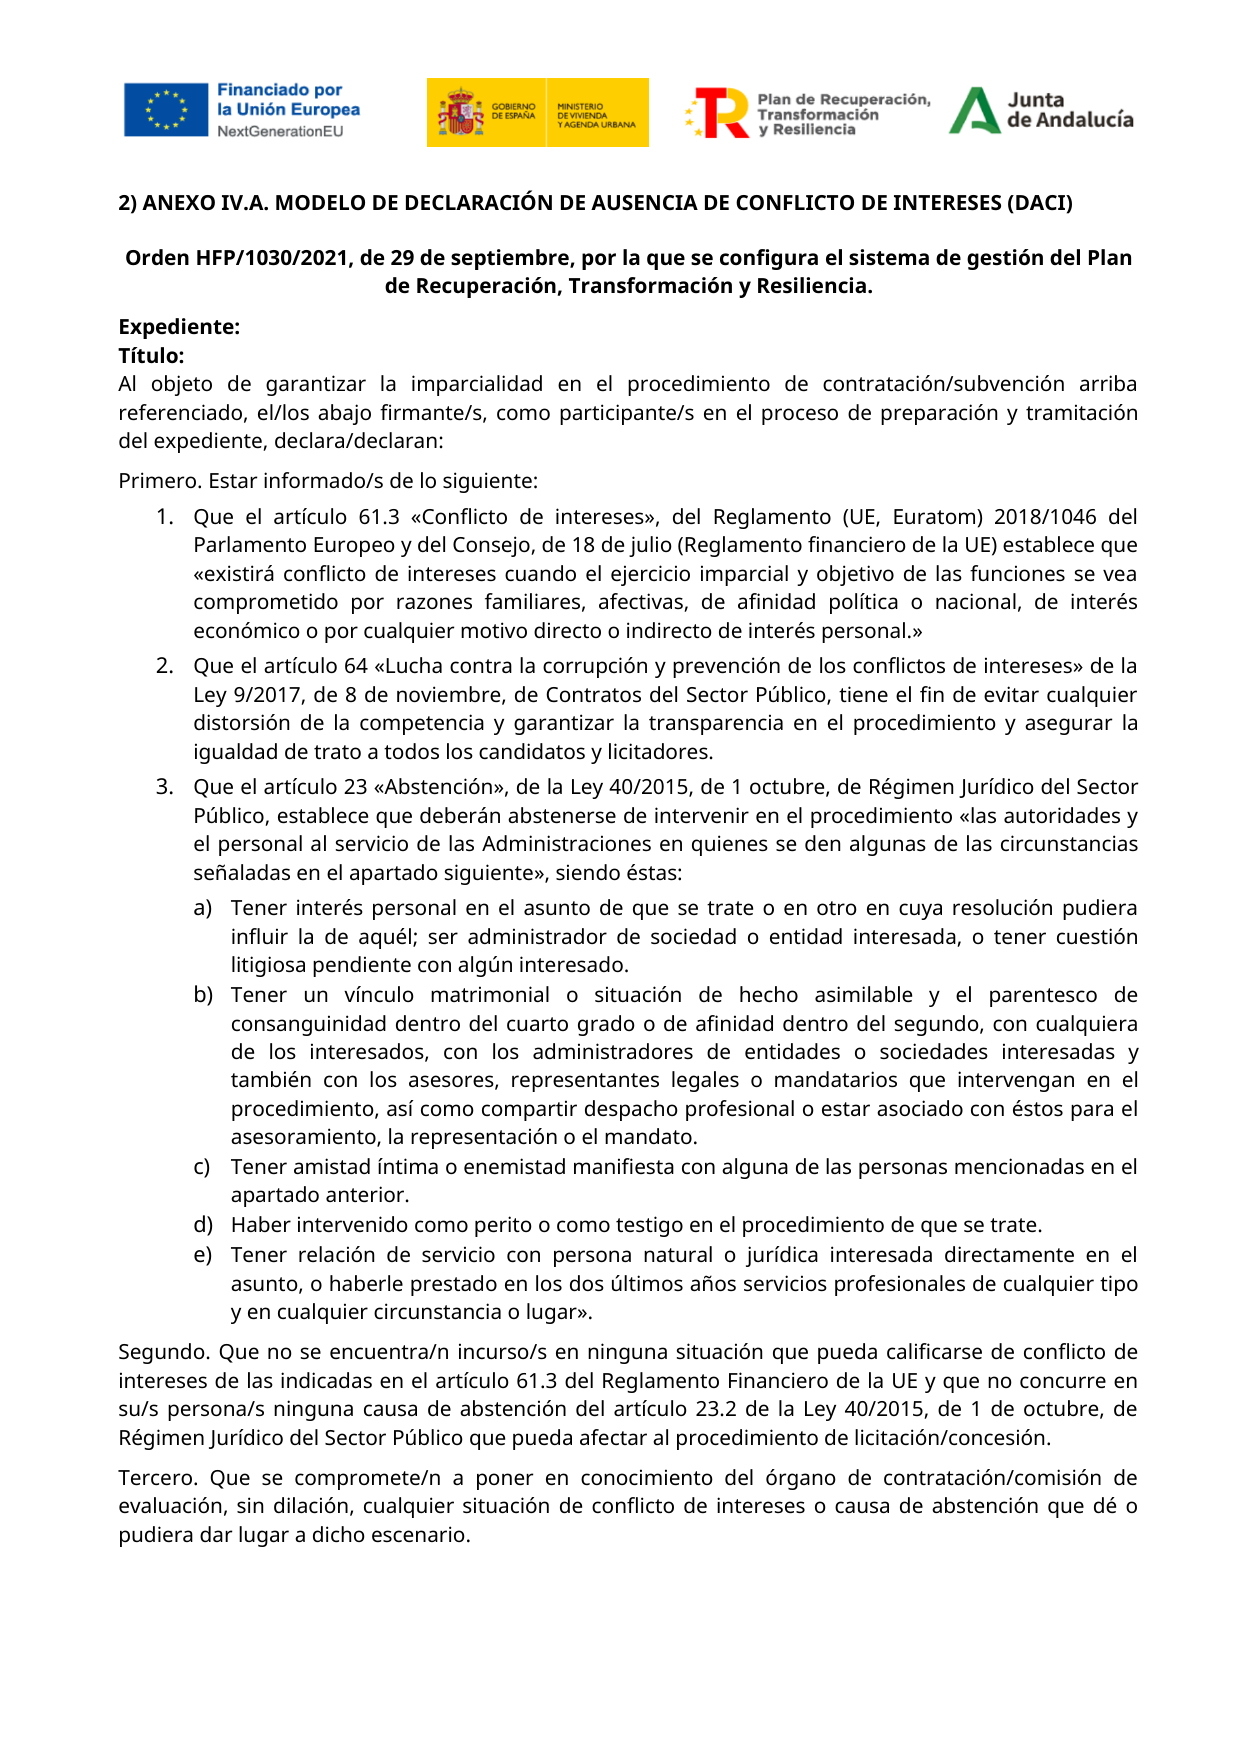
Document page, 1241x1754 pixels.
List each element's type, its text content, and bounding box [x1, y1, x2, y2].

picture [118, 74, 1141, 149]
text Al objeto de garantizar la imparcialidad en el procedimiento de contratación/subvención arriba referenciado, el/los abajo firmante/s, como participante/s en el proceso de preparación y tramitación del expediente, declara/declaran: [118, 369, 1140, 454]
list Tener relación de servicio con persona natural o jurídica interesada directamente en el asunto, o haberle prestado en los dos últimos años servicios profesionales de cualquier tipo y en cualquier circunstancia o lugar». [193, 1239, 1140, 1326]
text Título: [118, 341, 1140, 369]
text Primero. Estar informado/s de lo siguiente: [118, 466, 1140, 495]
list Que el artículo 61.3 «Conflicto de intereses», del Reglamento (UE, Euratom) 2018/1046 del Parlamento Europeo y del Consejo, de 18 de julio (Reglamento financiero de la UE) establece que «existirá conflicto de intereses cuando el ejercicio imparcial y objetivo de las funciones se vea comprometido por razones familiares, afectivas, de afinidad política o nacional, de interés económico o por cualquier motivo directo o indirecto de interés personal.» [156, 501, 1140, 644]
subtitle Orden HFP/1030/2021, de 29 de septiembre, por la que se configura el sistema de gestión del Plan de Recuperación, Transformación y Resiliencia. [118, 243, 1140, 300]
list Que el artículo 23 «Abstención», de la Ley 40/2015, de 1 octubre, de Régimen Jurídico del Sector Público, establece que deberán abstenerse de intervenir en el procedimiento «las autoridades y el personal al servicio de las Administraciones en quienes se den algunas de las circunstancias señaladas en el apartado siguiente», siendo éstas: [156, 771, 1140, 886]
text Tercero. Que se compromete/n a poner en conocimiento del órgano de contratación/comisión de evaluación, sin dilación, cualquier situación de conflicto de intereses o causa de abstención que dé o pudiera dar lugar a dicho escenario. [118, 1463, 1140, 1548]
text 2) ANEXO IV.A. MODELO DE DECLARACIÓN DE AUSENCIA DE CONFLICTO DE INTERESES (DACI) [118, 188, 1140, 217]
text Expediente: [118, 312, 1140, 341]
list Tener amistad íntima o enemistad manifiesta con alguna de las personas mencionadas en el apartado anterior. [193, 1151, 1140, 1209]
list Haber intervenido como perito o como testigo en el procedimiento de que se trate. [193, 1209, 1140, 1239]
list Tener interés personal en el asunto de que se trate o en otro en cuya resolución pudiera influir la de aquél; ser administrador de sociedad o entidad interesada, o tener cuestión litigiosa pendiente con algún interesado. [193, 892, 1140, 979]
text Segundo. Que no se encuentra/n incurso/s en ninguna situación que pueda calificarse de conflicto de intereses de las indicadas en el artículo 61.3 del Reglamento Financiero de la UE y que no concurre en su/s persona/s ninguna causa de abstención del artículo 23.2 de la Ley 40/2015, de 1 de octubre, de Régimen Jurídico del Sector Público que pueda afectar al procedimiento de licitación/concesión. [118, 1337, 1140, 1451]
list Que el artículo 64 «Lucha contra la corrupción y prevención de los conflictos de intereses» de la Ley 9/2017, de 8 de noviembre, de Contratos del Sector Público, tiene el fin de evitar cualquier distorsión de la competencia y garantizar la transparencia en el procedimiento y asegurar la igualdad de trato a todos los candidatos y licitadores. [156, 650, 1140, 765]
list Tener un vínculo matrimonial o situación de hecho asimilable y el parentesco de consanguinidad dentro del cuarto grado o de afinidad dentro del segundo, con cualquiera de los interesados, con los administradores de entidades o sociedades interesadas y también con los asesores, representantes legales o mandatarios que intervengan en el procedimiento, así como compartir despacho profesional o estar asociado con éstos para el asesoramiento, la representación o el mandato. [193, 979, 1140, 1151]
